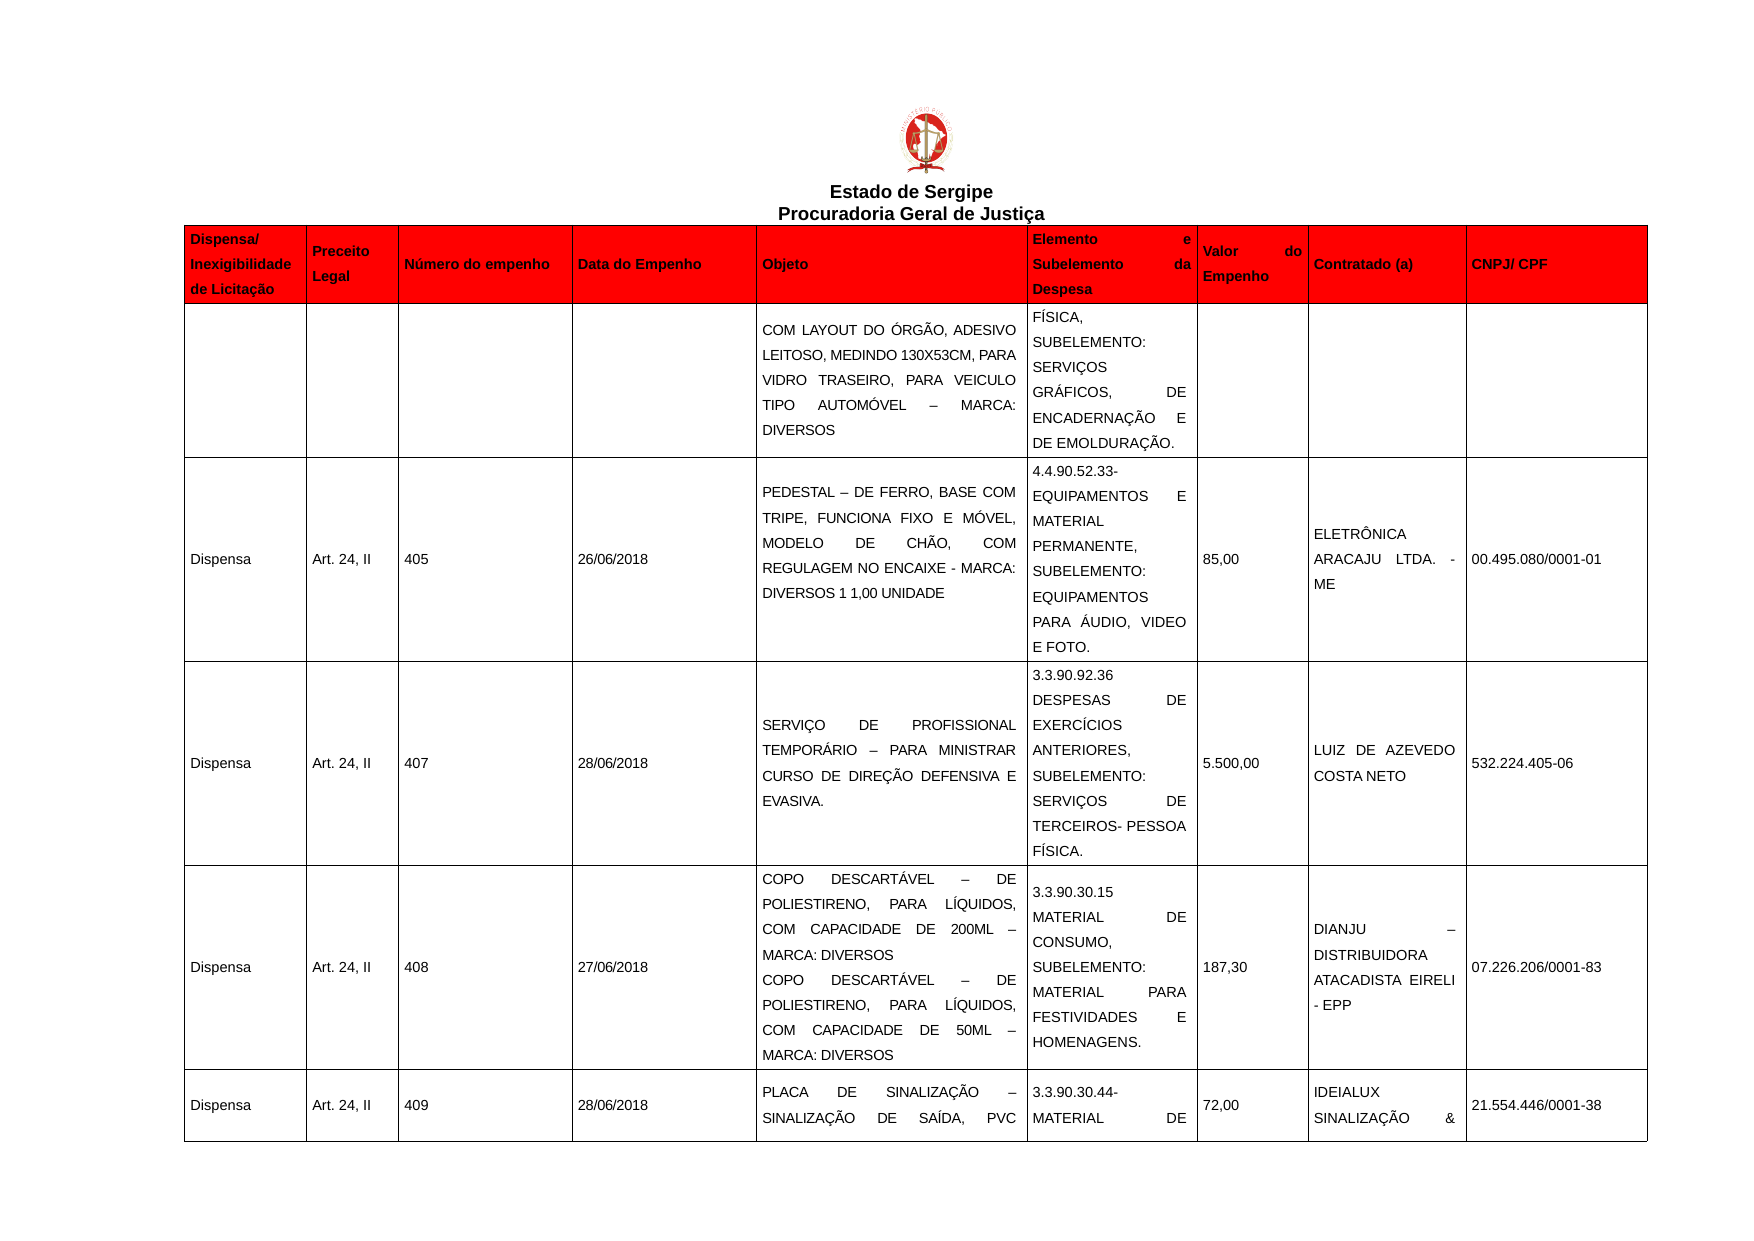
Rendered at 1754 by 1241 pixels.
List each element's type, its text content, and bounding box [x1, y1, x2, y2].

table_cell 26/06/2018 [573, 458, 756, 661]
table_cell COM LAYOUT DO ÓRGÃO, ADESIVO LEITOSO, MEDINDO 130X53CM, PARA VIDRO TRASEIRO, PARA VEICULO TIPO AUTOMÓVEL – MARCA: DIVERSOS [757, 304, 1027, 457]
table_cell 85,00 [1198, 458, 1308, 661]
table_cell Art. 24, II [307, 866, 398, 1069]
table_cell ELETRÔNICA ARACAJU LTDA. - ME [1309, 458, 1466, 661]
table_header Dispensa/Inexigibilidade de Licitação [185, 226, 306, 303]
table_cell [573, 304, 756, 457]
table_cell 72,00 [1198, 1070, 1308, 1141]
table_cell [185, 304, 306, 457]
table_cell 27/06/2018 [573, 866, 756, 1069]
table_cell 409 [399, 1070, 572, 1141]
table_header Contratado (a) [1309, 226, 1466, 303]
table_cell 3.3.90.30.15 MATERIAL DE CONSUMO, SUBELEMENTO: MATERIAL PARA FESTIVIDADES E HOMENAGENS. [1028, 866, 1197, 1069]
table_cell Dispensa [185, 866, 306, 1069]
table_cell 3.3.90.30.44-MATERIAL DE [1028, 1070, 1197, 1141]
table_cell 407 [399, 662, 572, 865]
table_cell LUIZ DE AZEVEDO COSTA NETO [1309, 662, 1466, 865]
table_cell [1198, 304, 1308, 457]
table_header Elemento e Subelemento da Despesa [1028, 226, 1197, 303]
table_cell [307, 304, 398, 457]
table_header Número do empenho [399, 226, 572, 303]
table_header CNPJ/ CPF [1467, 226, 1647, 303]
table_cell IDEIALUX SINALIZAÇÃO & [1309, 1070, 1466, 1141]
table_cell 21.554.446/0001-38 [1467, 1070, 1647, 1141]
table_cell 5.500,00 [1198, 662, 1308, 865]
table_cell PEDESTAL – DE FERRO, BASE COM TRIPE, FUNCIONA FIXO E MÓVEL, MODELO DE CHÃO, COM REGULAGEM NO ENCAIXE - MARCA: DIVERSOS 1 1,00 UNIDADE [757, 458, 1027, 661]
table_cell Dispensa [185, 458, 306, 661]
table_cell 532.224.405-06 [1467, 662, 1647, 865]
table_cell 405 [399, 458, 572, 661]
table_header Preceito Legal [307, 226, 398, 303]
table_cell 00.495.080/0001-01 [1467, 458, 1647, 661]
table_cell PLACA DE SINALIZAÇÃO – SINALIZAÇÃO DE SAÍDA, PVC [757, 1070, 1027, 1141]
table_cell FÍSICA, SUBELEMENTO: SERVIÇOS GRÁFICOS, DE ENCADERNAÇÃO E DE EMOLDURAÇÃO. [1028, 304, 1197, 457]
table_cell 07.226.206/0001-83 [1467, 866, 1647, 1069]
table_cell [1467, 304, 1647, 457]
table_cell 187,30 [1198, 866, 1308, 1069]
table_header Objeto [757, 226, 1027, 303]
table_cell 28/06/2018 [573, 1070, 756, 1141]
table_cell 408 [399, 866, 572, 1069]
table_header Data do Empenho [573, 226, 756, 303]
table_cell COPO DESCARTÁVEL – DE POLIESTIRENO, PARA LÍQUIDOS, COM CAPACIDADE DE 200ML – MARCA: DIVERSOS COPO DESCARTÁVEL – DE POLIESTIRENO, PARA LÍQUIDOS, COM CAPACIDADE DE 50ML – MARCA: DIVERSOS [757, 866, 1027, 1069]
table_cell Art. 24, II [307, 458, 398, 661]
table_cell DIANJU – DISTRIBUIDORA ATACADISTA EIRELI - EPP [1309, 866, 1466, 1069]
table_cell [399, 304, 572, 457]
table_cell Dispensa [185, 1070, 306, 1141]
table_header Valor do Empenho [1198, 226, 1308, 303]
table_cell Art. 24, II [307, 662, 398, 865]
table_cell 4.4.90.52.33-EQUIPAMENTOS E MATERIAL PERMANENTE, SUBELEMENTO: EQUIPAMENTOS PARA ÁUDIO, VIDEO E FOTO. [1028, 458, 1197, 661]
table_cell 28/06/2018 [573, 662, 756, 865]
table_cell [1309, 304, 1466, 457]
table_cell 3.3.90.92.36 DESPESAS DE EXERCÍCIOS ANTERIORES, SUBELEMENTO: SERVIÇOS DE TERCEIROS- PESSOA FÍSICA. [1028, 662, 1197, 865]
table_cell Dispensa [185, 662, 306, 865]
table_cell Art. 24, II [307, 1070, 398, 1141]
table_cell SERVIÇO DE PROFISSIONAL TEMPORÁRIO – PARA MINISTRAR CURSO DE DIREÇÃO DEFENSIVA E EVASIVA. [757, 662, 1027, 865]
